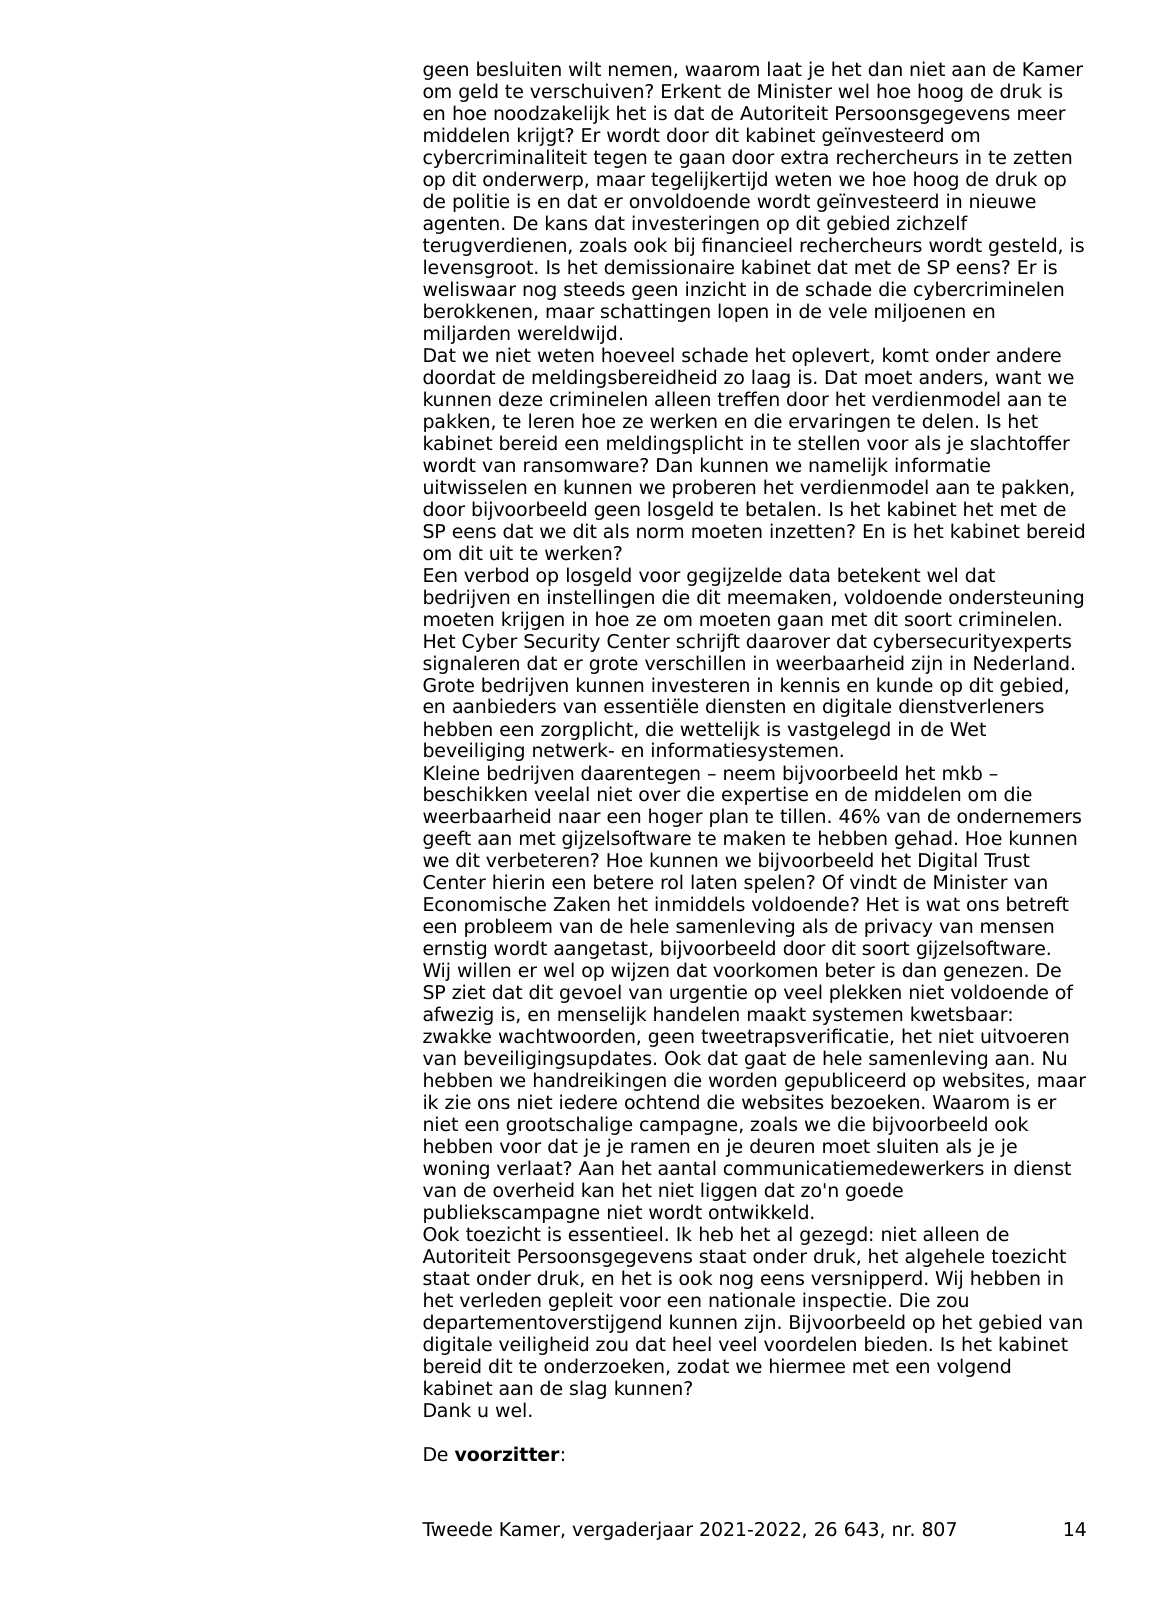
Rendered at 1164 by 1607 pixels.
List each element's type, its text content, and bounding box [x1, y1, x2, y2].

text Ook toezicht is essentieel. Ik heb het al gezegd: niet alleen de Autoriteit Persoonsgegevens staat onder druk, het algehele toezicht staat onder druk, en het is ook nog eens versnipperd. Wij hebben in het verleden gepleit voor een nationale inspectie. Die zou departementoverstijgend kunnen zijn. Bijvoorbeeld op het gebied van digitale veiligheid zou dat heel veel voordelen bieden. Is het kabinet bereid dit te onderzoeken, zodat we hiermee met een volgend kabinet aan de slag kunnen? [422, 1224, 1087, 1400]
text Kleine bedrijven daarentegen – neem bijvoorbeeld het mkb – beschikken veelal niet over die expertise en de middelen om die weerbaarheid naar een hoger plan te tillen. 46% van de ondernemers geeft aan met gijzelsoftware te maken te hebben gehad. Hoe kunnen we dit verbeteren? Hoe kunnen we bijvoorbeeld het Digital Trust Center hierin een betere rol laten spelen? Of vindt de Minister van Economische Zaken het inmiddels voldoende? Het is wat ons betreft een probleem van de hele samenleving als de privacy van mensen ernstig wordt aangetast, bijvoorbeeld door dit soort gijzelsoftware. [422, 762, 1087, 960]
text Wij willen er wel op wijzen dat voorkomen beter is dan genezen. De SP ziet dat dit gevoel van urgentie op veel plekken niet voldoende of afwezig is, en menselijk handelen maakt systemen kwetsbaar: zwakke wachtwoorden, geen tweetrapsverificatie, het niet uitvoeren van beveiligingsupdates. Ook dat gaat de hele samenleving aan. Nu hebben we handreikingen die worden gepubliceerd op websites, maar ik zie ons niet iedere ochtend die websites bezoeken. Waarom is er niet een grootschalige campagne, zoals we die bijvoorbeeld ook hebben voor dat je je ramen en je deuren moet sluiten als je je woning verlaat? Aan het aantal communicatiemedewerkers in dienst van de overheid kan het niet liggen dat zo'n goede publiekscampagne niet wordt ontwikkeld. [422, 960, 1087, 1224]
text geen besluiten wilt nemen, waarom laat je het dan niet aan de Kamer om geld te verschuiven? Erkent de Minister wel hoe hoog de druk is en hoe noodzakelijk het is dat de Autoriteit Persoonsgegevens meer middelen krijgt? Er wordt door dit kabinet geïnvesteerd om cybercriminaliteit tegen te gaan door extra rechercheurs in te zetten op dit onderwerp, maar tegelijkertijd weten we hoe hoog de druk op de politie is en dat er onvoldoende wordt geïnvesteerd in nieuwe agenten. De kans dat investeringen op dit gebied zichzelf terugverdienen, zoals ook bij financieel rechercheurs wordt gesteld, is levensgroot. Is het demissionaire kabinet dat met de SP eens? Er is weliswaar nog steeds geen inzicht in de schade die cybercriminelen berokkenen, maar schattingen lopen in de vele miljoenen en miljarden wereldwijd. [422, 59, 1087, 345]
text Dat we niet weten hoeveel schade het oplevert, komt onder andere doordat de meldingsbereidheid zo laag is. Dat moet anders, want we kunnen deze criminelen alleen treffen door het verdienmodel aan te pakken, te leren hoe ze werken en die ervaringen te delen. Is het kabinet bereid een meldingsplicht in te stellen voor als je slachtoffer wordt van ransomware? Dan kunnen we namelijk informatie uitwisselen en kunnen we proberen het verdienmodel aan te pakken, door bijvoorbeeld geen losgeld te betalen. Is het kabinet het met de SP eens dat we dit als norm moeten inzetten? En is het kabinet bereid om dit uit te werken? [422, 345, 1087, 564]
text Een verbod op losgeld voor gegijzelde data betekent wel dat bedrijven en instellingen die dit meemaken, voldoende ondersteuning moeten krijgen in hoe ze om moeten gaan met dit soort criminelen. Het Cyber Security Center schrijft daarover dat cybersecurityexperts signaleren dat er grote verschillen in weerbaarheid zijn in Nederland. Grote bedrijven kunnen investeren in kennis en kunde op dit gebied, en aanbieders van essentiële diensten en digitale dienstverleners hebben een zorgplicht, die wettelijk is vastgelegd in de Wet beveiliging netwerk- en informatiesystemen. [422, 564, 1087, 762]
text Dank u wel. [422, 1400, 1087, 1422]
text De voorzitter: [422, 1444, 1087, 1466]
